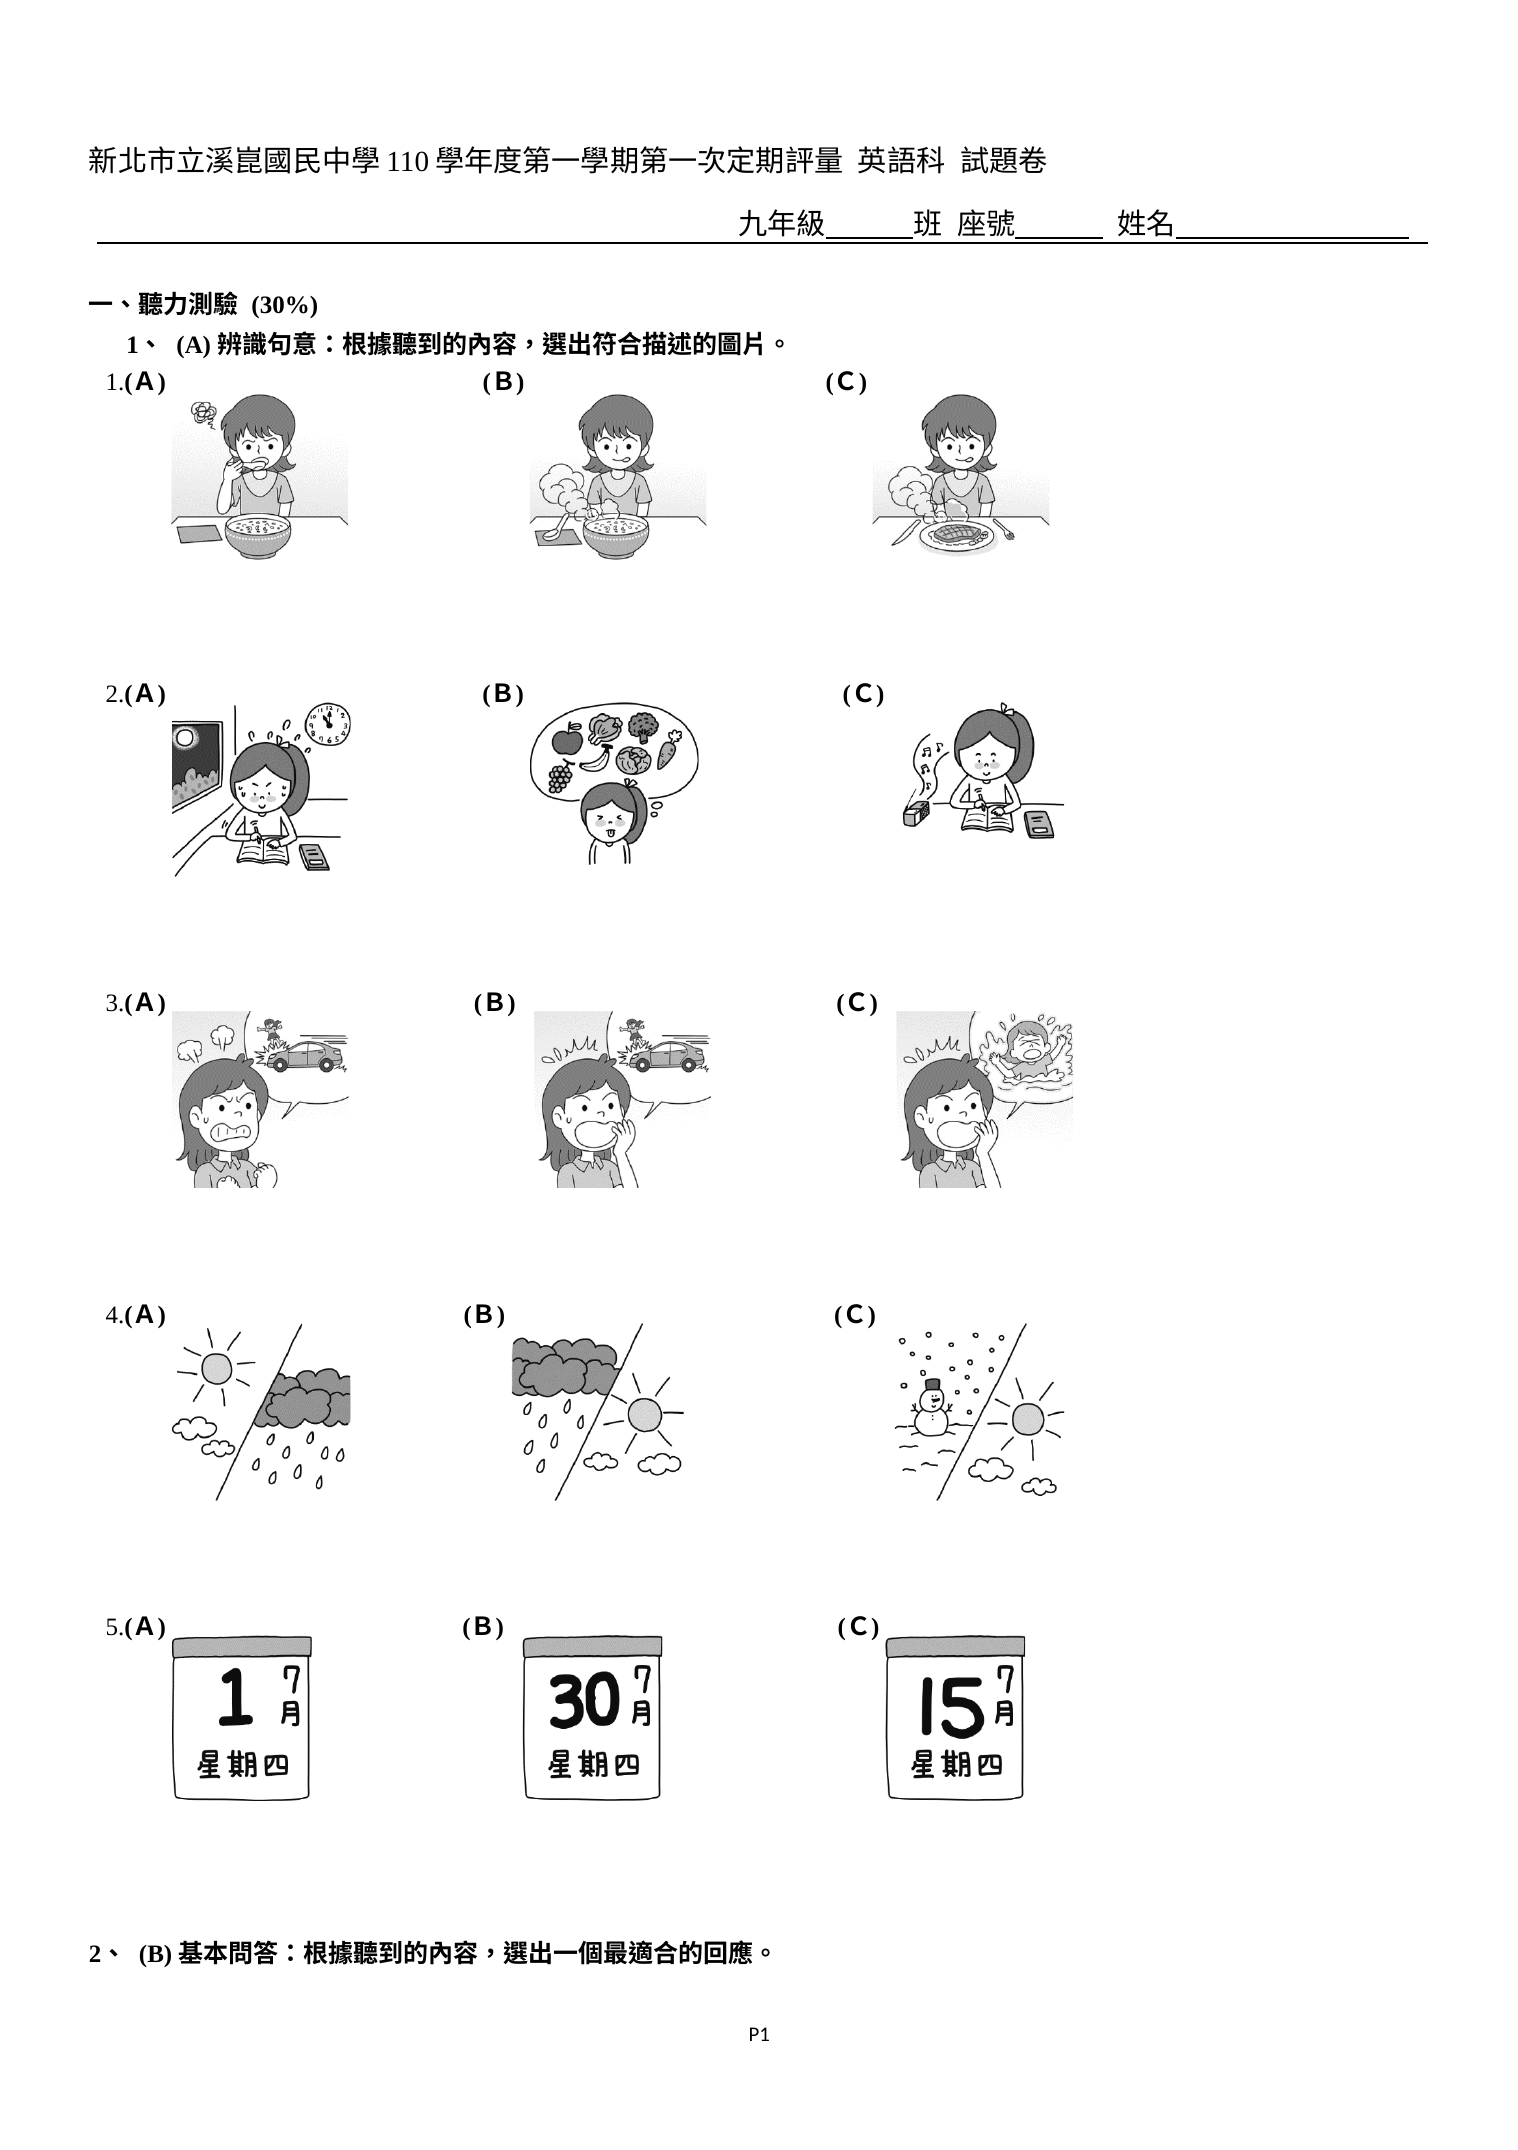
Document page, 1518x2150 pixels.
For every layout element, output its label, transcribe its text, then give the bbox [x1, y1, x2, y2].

text 九年級 班 座號 姓名 [738, 180, 1429, 242]
list (Ａ) (Ｂ) (Ｃ) [118, 361, 1429, 644]
list (Ａ) (Ｂ) (Ｃ) [118, 982, 1429, 1266]
subtitle (A) 辨識句意：根據聽到的內容，選出符合描述的圖片。 [126, 324, 1429, 361]
list (Ａ) (Ｂ) (Ｃ) [118, 1294, 1429, 1578]
list (Ａ) (Ｂ) (Ｃ) [118, 673, 1429, 953]
list (Ａ) (Ｂ) (Ｃ) [118, 1607, 1429, 1870]
subtitle (B) 基本問答：根據聽到的內容，選出一個最適合的回應。 [89, 1933, 1429, 1970]
text 新北市立溪崑國民中學110學年度第一學期第一次定期評量 英語科 試題卷 [89, 117, 1429, 180]
text 一、聽力測驗 (30%) [89, 261, 1429, 324]
